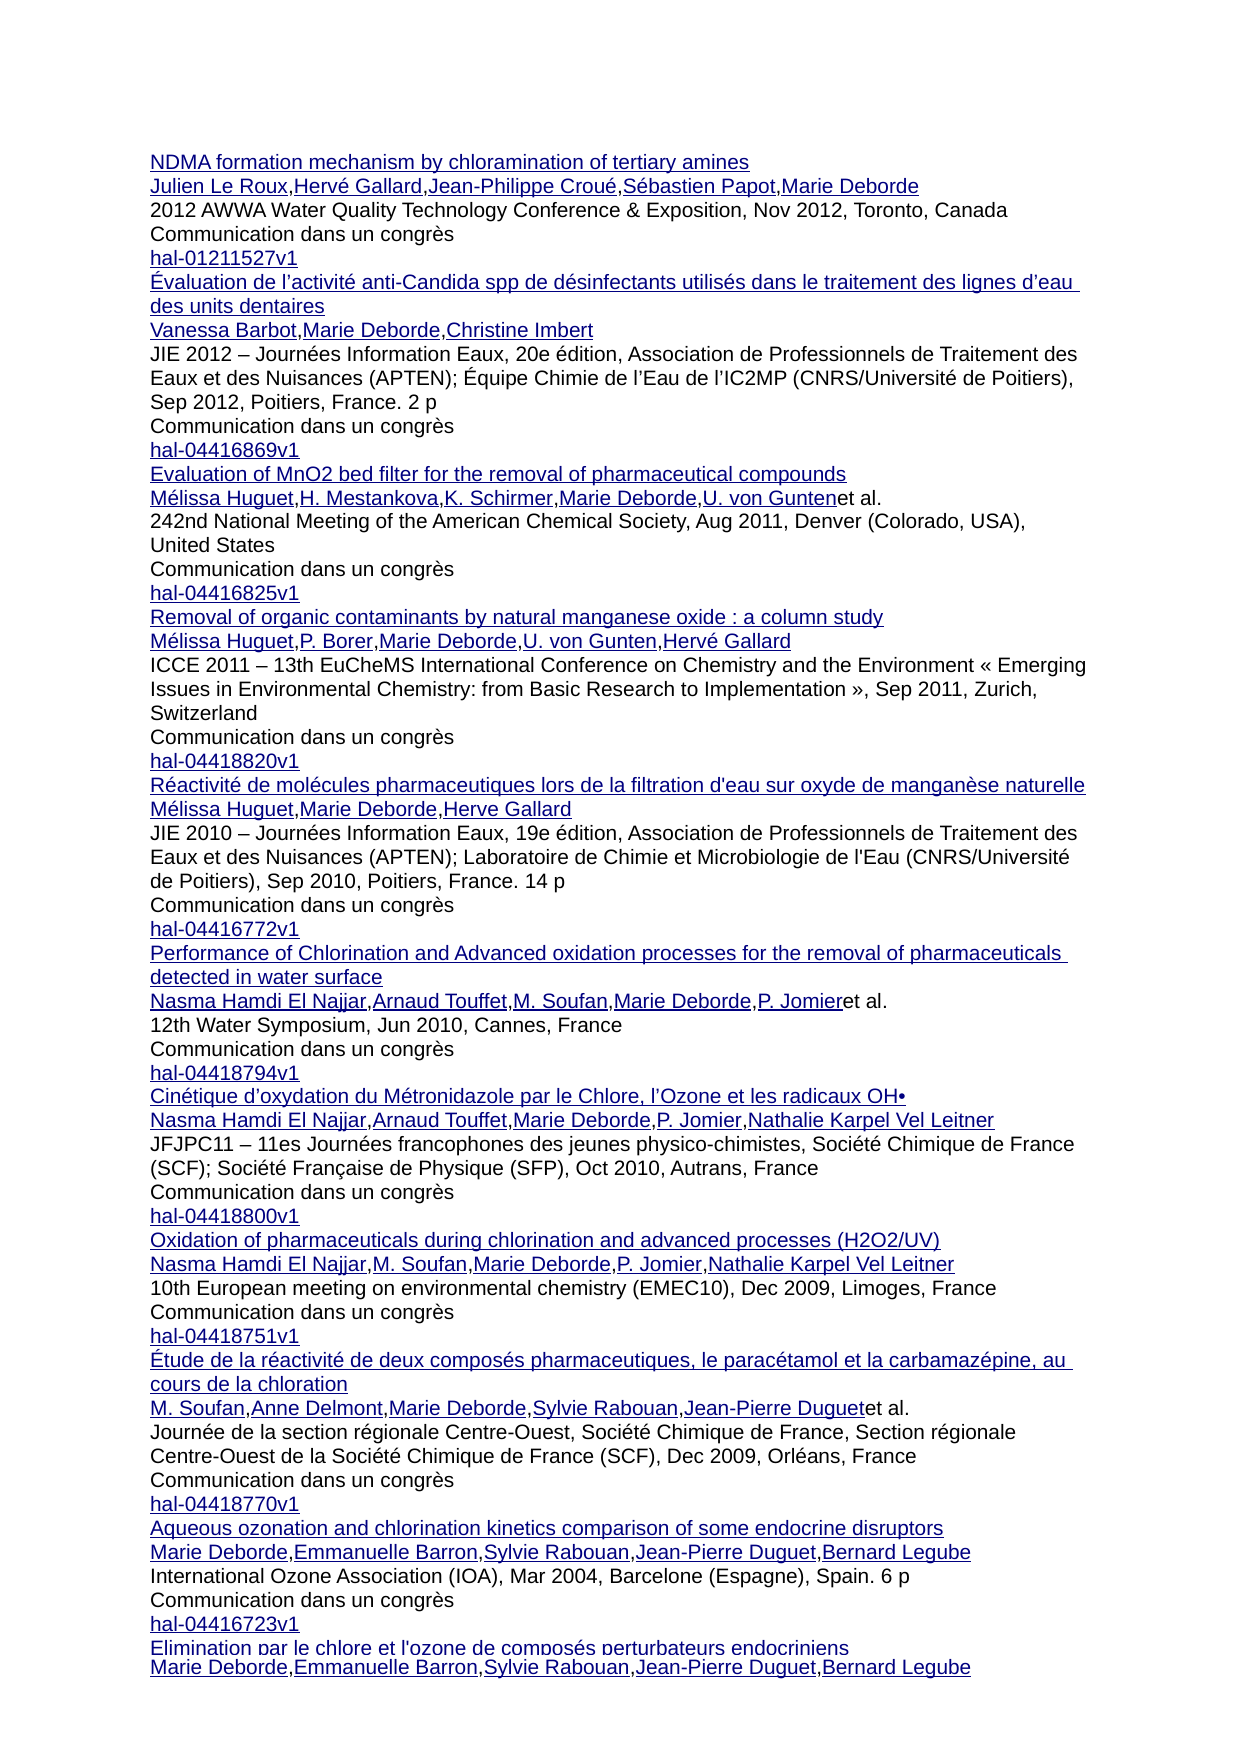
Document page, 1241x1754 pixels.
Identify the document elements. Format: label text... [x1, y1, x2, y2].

table_cell Oxidation of pharmaceuticals during chlorination and advanced processes (H2O2/UV) Nasma Hamdi El Najjar,M. Soufan,Marie Deborde,P. Jomier,Nathalie Karpel Vel Leitner 10th European meeting on environmental chemistry (EMEC10), Dec 2009, Limoges, France Communication dans un congrès hal-04418751v1 [150, 1228, 1090, 1348]
table_cell NDMA formation mechanism by chloramination of tertiary amines Julien Le Roux,Hervé Gallard,Jean-Philippe Croué,Sébastien Papot,Marie Deborde 2012 AWWA Water Quality Technology Conference & Exposition, Nov 2012, Toronto, Canada Communication dans un congrès hal-01211527v1 [150, 150, 1090, 270]
table_cell Étude de la réactivité de deux composés pharmaceutiques, le paracétamol et la carbamazépine, au cours de la chloration M. Soufan,Anne Delmont,Marie Deborde,Sylvie Rabouan,Jean-Pierre Duguetet al. Journée de la section régionale Centre-Ouest, Société Chimique de France, Section régionale Centre-Ouest de la Société Chimique de France (SCF), Dec 2009, Orléans, France Communication dans un congrès hal-04418770v1 [150, 1348, 1090, 1516]
table_cell Elimination par le chlore et l'ozone de composés perturbateurs endocriniens Marie Deborde,Emmanuelle Barron,Sylvie Rabouan,Jean-Pierre Duguet,Bernard Legube [150, 1635, 1090, 1679]
table_cell Évaluation de l’activité anti-Candida spp de désinfectants utilisés dans le traitement des lignes d’eau des units dentaires Vanessa Barbot,Marie Deborde,Christine Imbert JIE 2012 – Journées Information Eaux, 20e édition, Association de Professionnels de Traitement des Eaux et des Nuisances (APTEN); Équipe Chimie de l’Eau de l’IC2MP (CNRS/Université de Poitiers), Sep 2012, Poitiers, France. 2 p Communication dans un congrès hal-04416869v1 [150, 270, 1090, 461]
table_cell Removal of organic contaminants by natural manganese oxide : a column study Mélissa Huguet,P. Borer,Marie Deborde,U. von Gunten,Hervé Gallard ICCE 2011 – 13th EuCheMS International Conference on Chemistry and the Environment « Emerging Issues in Environmental Chemistry: from Basic Research to Implementation », Sep 2011, Zurich, Switzerland Communication dans un congrès hal-04418820v1 [150, 605, 1090, 773]
table_cell Aqueous ozonation and chlorination kinetics comparison of some endocrine disruptors Marie Deborde,Emmanuelle Barron,Sylvie Rabouan,Jean-Pierre Duguet,Bernard Legube International Ozone Association (IOA), Mar 2004, Barcelone (Espagne), Spain. 6 p Communication dans un congrès hal-04416723v1 [150, 1516, 1090, 1635]
table_cell Cinétique d’oxydation du Métronidazole par le Chlore, l’Ozone et les radicaux OH• Nasma Hamdi El Najjar,Arnaud Touffet,Marie Deborde,P. Jomier,Nathalie Karpel Vel Leitner JFJPC11 – 11es Journées francophones des jeunes physico-chimistes, Société Chimique de France (SCF); Société Française de Physique (SFP), Oct 2010, Autrans, France Communication dans un congrès hal-04418800v1 [150, 1084, 1090, 1228]
table_cell Performance of Chlorination and Advanced oxidation processes for the removal of pharmaceuticals detected in water surface Nasma Hamdi El Najjar,Arnaud Touffet,M. Soufan,Marie Deborde,P. Jomieret al. 12th Water Symposium, Jun 2010, Cannes, France Communication dans un congrès hal-04418794v1 [150, 941, 1090, 1084]
table_cell Réactivité de molécules pharmaceutiques lors de la filtration d'eau sur oxyde de manganèse naturelle Mélissa Huguet,Marie Deborde,Herve Gallard JIE 2010 – Journées Information Eaux, 19e édition, Association de Professionnels de Traitement des Eaux et des Nuisances (APTEN); Laboratoire de Chimie et Microbiologie de l'Eau (CNRS/Université de Poitiers), Sep 2010, Poitiers, France. 14 p Communication dans un congrès hal-04416772v1 [150, 773, 1090, 941]
table_cell Evaluation of MnO2 bed filter for the removal of pharmaceutical compounds Mélissa Huguet,H. Mestankova,K. Schirmer,Marie Deborde,U. von Guntenet al. 242nd National Meeting of the American Chemical Society, Aug 2011, Denver (Colorado, USA), United States Communication dans un congrès hal-04416825v1 [150, 461, 1090, 605]
